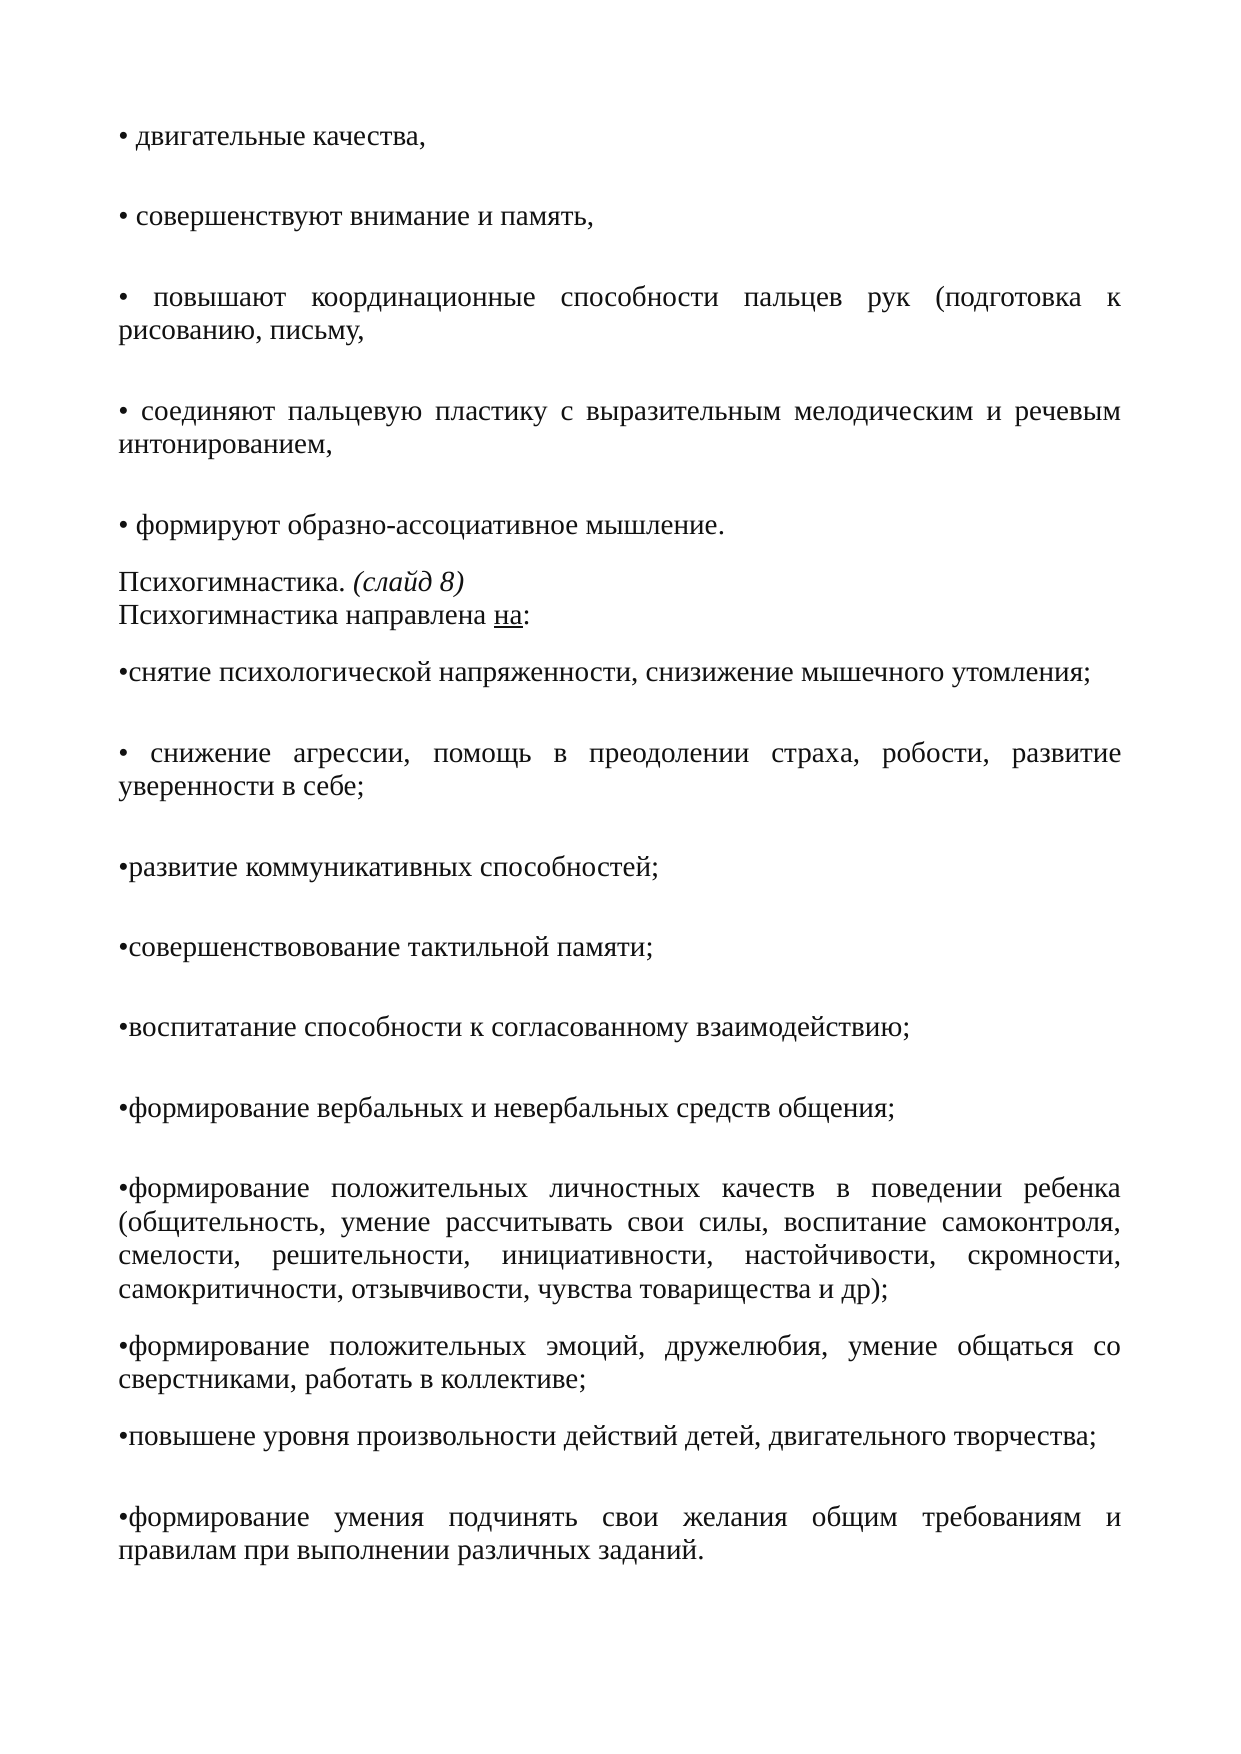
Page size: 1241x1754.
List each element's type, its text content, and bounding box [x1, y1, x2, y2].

text •формирование положительных личностных качеств в поведении ребенка (общительность, умение рассчитывать свои силы, воспитание самоконтроля, смелости, решительности, инициативности, настойчивости, скромности, самокритичности, отзывчивости, чувства товарищества и др); [118, 1170, 1122, 1304]
text • повышают координационные способности пальцев рук (подготовка к рисованию, письму, [118, 279, 1122, 346]
text • формируют образно-ассоциативное мышление. [118, 507, 1122, 540]
text • совершенствуют внимание и память, [118, 198, 1122, 232]
text • соединяют пальцевую пластику с выразительным мелодическим и речевым интонированием, [118, 393, 1122, 460]
text Психогимнастика. (слайд 8) [118, 564, 1122, 597]
text Психогимнастика направлена на: [118, 597, 1122, 631]
text • снижение агрессии, помощь в преодолении страха, робости, развитие уверенности в себе; [118, 735, 1122, 802]
text •развитие коммуникативных способностей; [118, 849, 1122, 882]
text •формирование положительных эмоций, дружелюбия, умение общаться со сверстниками, работать в коллективе; [118, 1328, 1122, 1395]
text •совершенствовование тактильной памяти; [118, 929, 1122, 963]
text •повышене уровня произвольности действий детей, двигательного творчества; [118, 1418, 1122, 1452]
text •снятие психологической напряженности, снизижение мышечного утомления; [118, 654, 1122, 688]
text •формирование вербальных и невербальных средств общения; [118, 1090, 1122, 1123]
text •воспитатание способности к согласованному взаимодействию; [118, 1009, 1122, 1043]
text •формирование умения подчинять свои желания общим требованиям и правилам при выполнении различных заданий. [118, 1499, 1122, 1566]
text • двигательные качества, [118, 118, 1122, 152]
